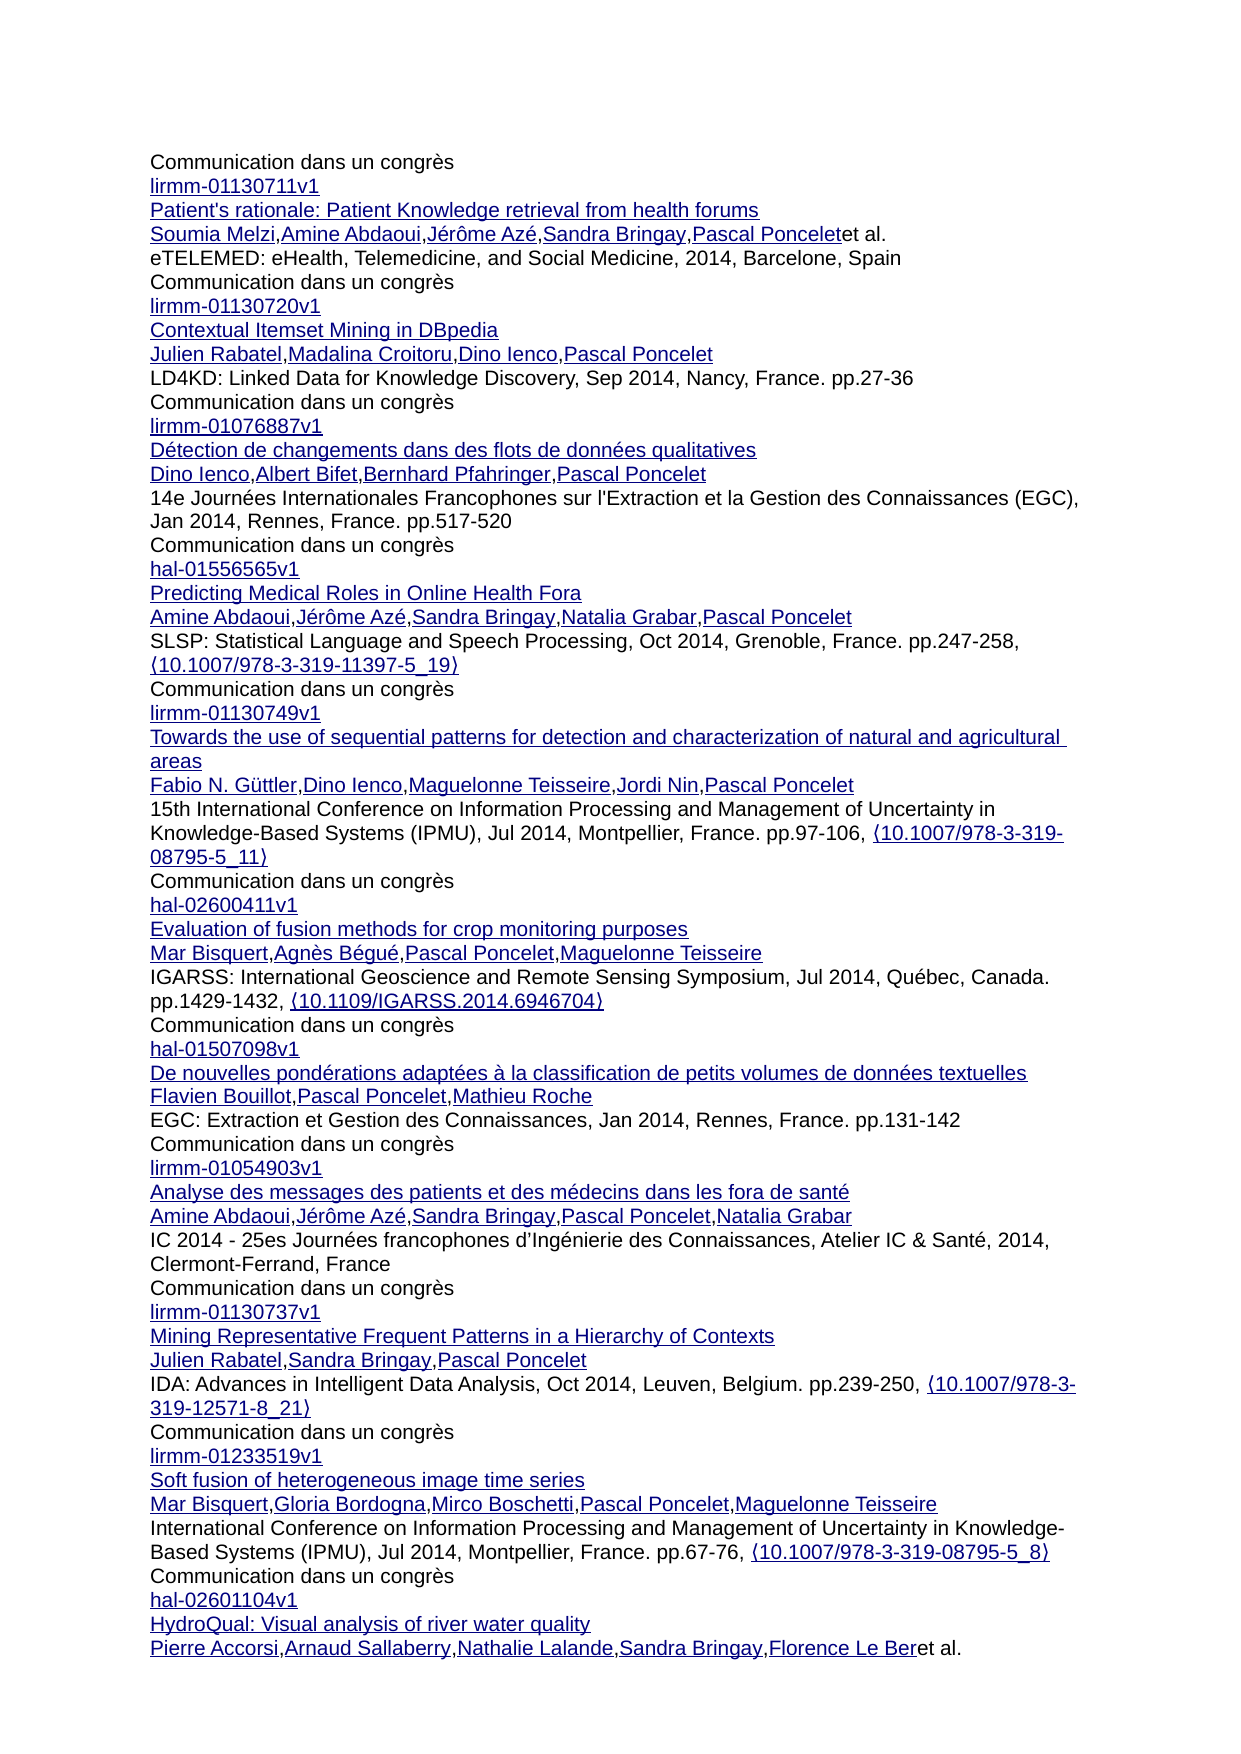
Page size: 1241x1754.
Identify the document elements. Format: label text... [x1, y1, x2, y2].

table_cell Predicting Medical Roles in Online Health Fora Amine Abdaoui,Jérôme Azé,Sandra Bringay,Natalia Grabar,Pascal Poncelet SLSP: Statistical Language and Speech Processing, Oct 2014, Grenoble, France. pp.247-258, ⟨10.1007/978-3-319-11397-5_19⟩ Communication dans un congrès lirmm-01130749v1 [150, 581, 1090, 725]
table_cell De nouvelles pondérations adaptées à la classification de petits volumes de données textuelles Flavien Bouillot,Pascal Poncelet,Mathieu Roche EGC: Extraction et Gestion des Connaissances, Jan 2014, Rennes, France. pp.131-142 Communication dans un congrès lirmm-01054903v1 [150, 1060, 1090, 1180]
table_cell Contextual Itemset Mining in DBpedia Julien Rabatel,Madalina Croitoru,Dino Ienco,Pascal Poncelet LD4KD: Linked Data for Knowledge Discovery, Sep 2014, Nancy, France. pp.27-36 Communication dans un congrès lirmm-01076887v1 [150, 318, 1090, 437]
table_cell Communication dans un congrès lirmm-01130711v1 [150, 150, 1090, 198]
table_cell Towards the use of sequential patterns for detection and characterization of natural and agricultural areas Fabio N. Güttler,Dino Ienco,Maguelonne Teisseire,Jordi Nin,Pascal Poncelet 15th International Conference on Information Processing and Management of Uncertainty in Knowledge-Based Systems (IPMU), Jul 2014, Montpellier, France. pp.97-106, ⟨10.1007/978-3-319-08795-5_11⟩ Communication dans un congrès hal-02600411v1 [150, 725, 1090, 917]
table_cell Détection de changements dans des flots de données qualitatives Dino Ienco,Albert Bifet,Bernhard Pfahringer,Pascal Poncelet 14e Journées Internationales Francophones sur l'Extraction et la Gestion des Connaissances (EGC), Jan 2014, Rennes, France. pp.517-520 Communication dans un congrès hal-01556565v1 [150, 438, 1090, 581]
table_cell HydroQual: Visual analysis of river water quality Pierre Accorsi,Arnaud Sallaberry,Nathalie Lalande,Sandra Bringay,Florence Le Beret al. [150, 1611, 1090, 1659]
table_cell Mining Representative Frequent Patterns in a Hierarchy of Contexts Julien Rabatel,Sandra Bringay,Pascal Poncelet IDA: Advances in Intelligent Data Analysis, Oct 2014, Leuven, Belgium. pp.239-250, ⟨10.1007/978-3-319-12571-8_21⟩ Communication dans un congrès lirmm-01233519v1 [150, 1324, 1090, 1468]
table_cell Analyse des messages des patients et des médecins dans les fora de santé Amine Abdaoui,Jérôme Azé,Sandra Bringay,Pascal Poncelet,Natalia Grabar IC 2014 - 25es Journées francophones d’Ingénierie des Connaissances, Atelier IC & Santé, 2014, Clermont-Ferrand, France Communication dans un congrès lirmm-01130737v1 [150, 1180, 1090, 1324]
table_cell Soft fusion of heterogeneous image time series Mar Bisquert,Gloria Bordogna,Mirco Boschetti,Pascal Poncelet,Maguelonne Teisseire International Conference on Information Processing and Management of Uncertainty in Knowledge-Based Systems (IPMU), Jul 2014, Montpellier, France. pp.67-76, ⟨10.1007/978-3-319-08795-5_8⟩ Communication dans un congrès hal-02601104v1 [150, 1468, 1090, 1611]
table_cell Patient's rationale: Patient Knowledge retrieval from health forums Soumia Melzi,Amine Abdaoui,Jérôme Azé,Sandra Bringay,Pascal Ponceletet al. eTELEMED: eHealth, Telemedicine, and Social Medicine, 2014, Barcelone, Spain Communication dans un congrès lirmm-01130720v1 [150, 198, 1090, 318]
table_cell Evaluation of fusion methods for crop monitoring purposes Mar Bisquert,Agnès Bégué,Pascal Poncelet,Maguelonne Teisseire IGARSS: International Geoscience and Remote Sensing Symposium, Jul 2014, Québec, Canada. pp.1429-1432, ⟨10.1109/IGARSS.2014.6946704⟩ Communication dans un congrès hal-01507098v1 [150, 917, 1090, 1060]
